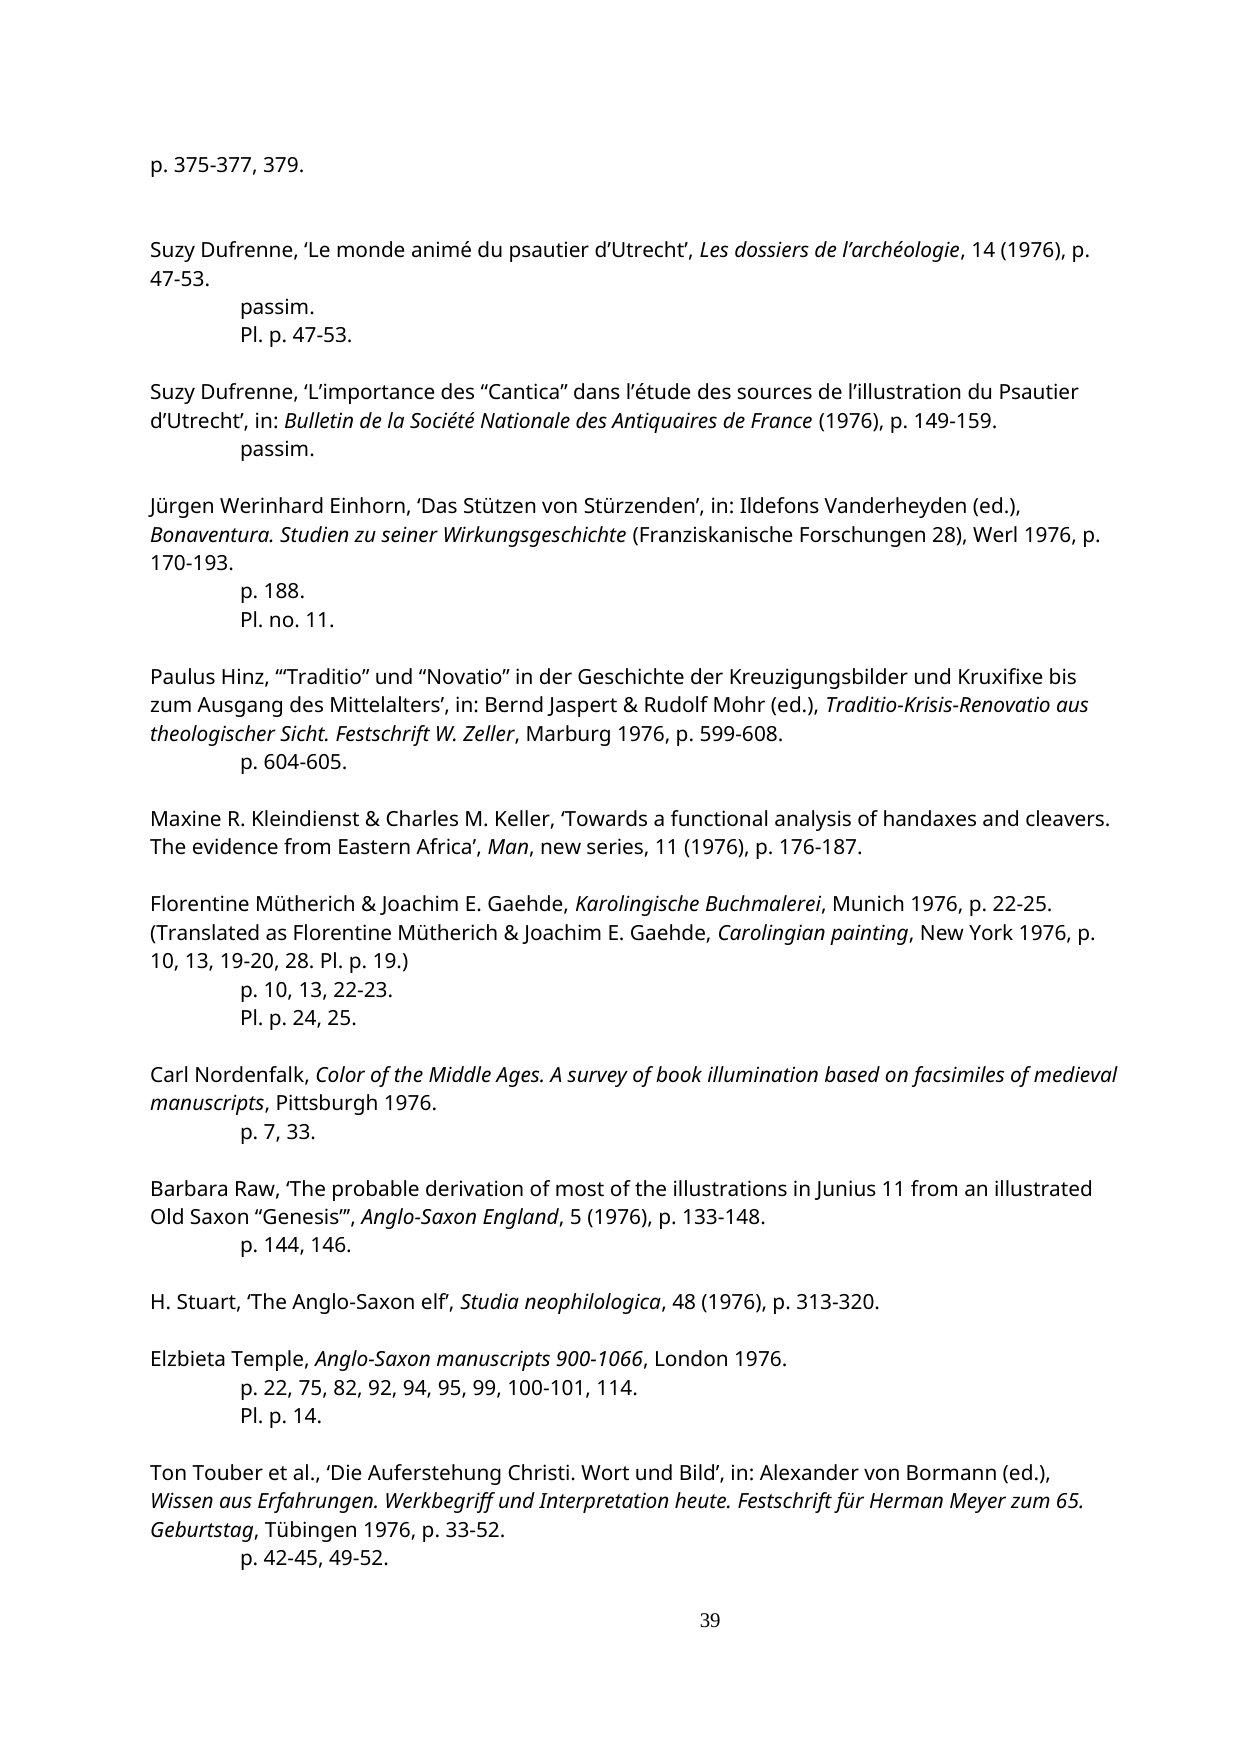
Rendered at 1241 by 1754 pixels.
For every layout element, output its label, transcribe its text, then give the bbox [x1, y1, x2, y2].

text Jürgen Werinhard Einhorn, ‘Das Stützen von Stürzenden’, in: Ildefons Vanderheyden (ed.), Bonaventura. Studien zu seiner Wirkungsgeschichte (Franziskanische Forschungen 28), Werl 1976, p. 170-193. [150, 491, 1122, 577]
text Ton Touber et al., ‘Die Auferstehung Christi. Wort und Bild’, in: Alexander von Bormann (ed.), Wissen aus Erfahrungen. Werkbegriff und Interpretation heute. Festschrift für Herman Meyer zum 65. Geburtstag, Tübingen 1976, p. 33-52. [150, 1458, 1122, 1543]
text H. Stuart, ‘The Anglo-Saxon elf’, Studia neophilologica, 48 (1976), p. 313-320. [150, 1287, 1122, 1316]
text Pl. no. 11. [150, 605, 1122, 633]
text passim. [150, 434, 1122, 463]
text Pl. p. 47-53. [150, 321, 1122, 349]
text p. 144, 146. [150, 1231, 1122, 1259]
text Maxine R. Kleindienst & Charles M. Keller, ‘Towards a functional analysis of handaxes and cleavers. The evidence from Eastern Africa’, Man, new series, 11 (1976), p. 176-187. [150, 804, 1122, 861]
text Barbara Raw, ‘The probable derivation of most of the illustrations in Junius 11 from an illustrated Old Saxon “Genesis”’, Anglo-Saxon England, 5 (1976), p. 133-148. [150, 1174, 1122, 1231]
text p. 188. [150, 577, 1122, 605]
text p. 22, 75, 82, 92, 94, 95, 99, 100-101, 114. [150, 1373, 1122, 1401]
text Pl. p. 24, 25. [150, 1003, 1122, 1032]
text Carl Nordenfalk, Color of the Middle Ages. A survey of book illumination based on facsimiles of medieval manuscripts, Pittsburgh 1976. [150, 1060, 1122, 1117]
text p. 42-45, 49-52. [150, 1543, 1122, 1572]
text p. 375-377, 379. [150, 150, 1122, 178]
text Elzbieta Temple, Anglo-Saxon manuscripts 900-1066, London 1976. [150, 1344, 1122, 1373]
text p. 10, 13, 22-23. [150, 975, 1122, 1003]
text Pl. p. 14. [150, 1401, 1122, 1430]
text p. 604-605. [150, 747, 1122, 776]
text p. 7, 33. [150, 1117, 1122, 1145]
text Suzy Dufrenne, ‘Le monde animé du psautier d’Utrecht’, Les dossiers de l’archéologie, 14 (1976), p. 47-53. [150, 235, 1122, 292]
text passim. [150, 292, 1122, 321]
text Suzy Dufrenne, ‘L’importance des “Cantica” dans l’étude des sources de l’illustration du Psautier d’Utrecht’, in: Bulletin de la Société Nationale des Antiquaires de France (1976), p. 149-159. [150, 377, 1122, 434]
text Paulus Hinz, ‘“Traditio” und “Novatio” in der Geschichte der Kreuzigungsbilder und Kruxifixe bis zum Ausgang des Mittelalters’, in: Bernd Jaspert & Rudolf Mohr (ed.), Traditio-Krisis-Renovatio aus theologischer Sicht. Festschrift W. Zeller, Marburg 1976, p. 599-608. [150, 662, 1122, 747]
text Florentine Mütherich & Joachim E. Gaehde, Karolingische Buchmalerei, Munich 1976, p. 22-25. (Translated as Florentine Mütherich & Joachim E. Gaehde, Carolingian painting, New York 1976, p. 10, 13, 19-20, 28. Pl. p. 19.) [150, 889, 1122, 975]
